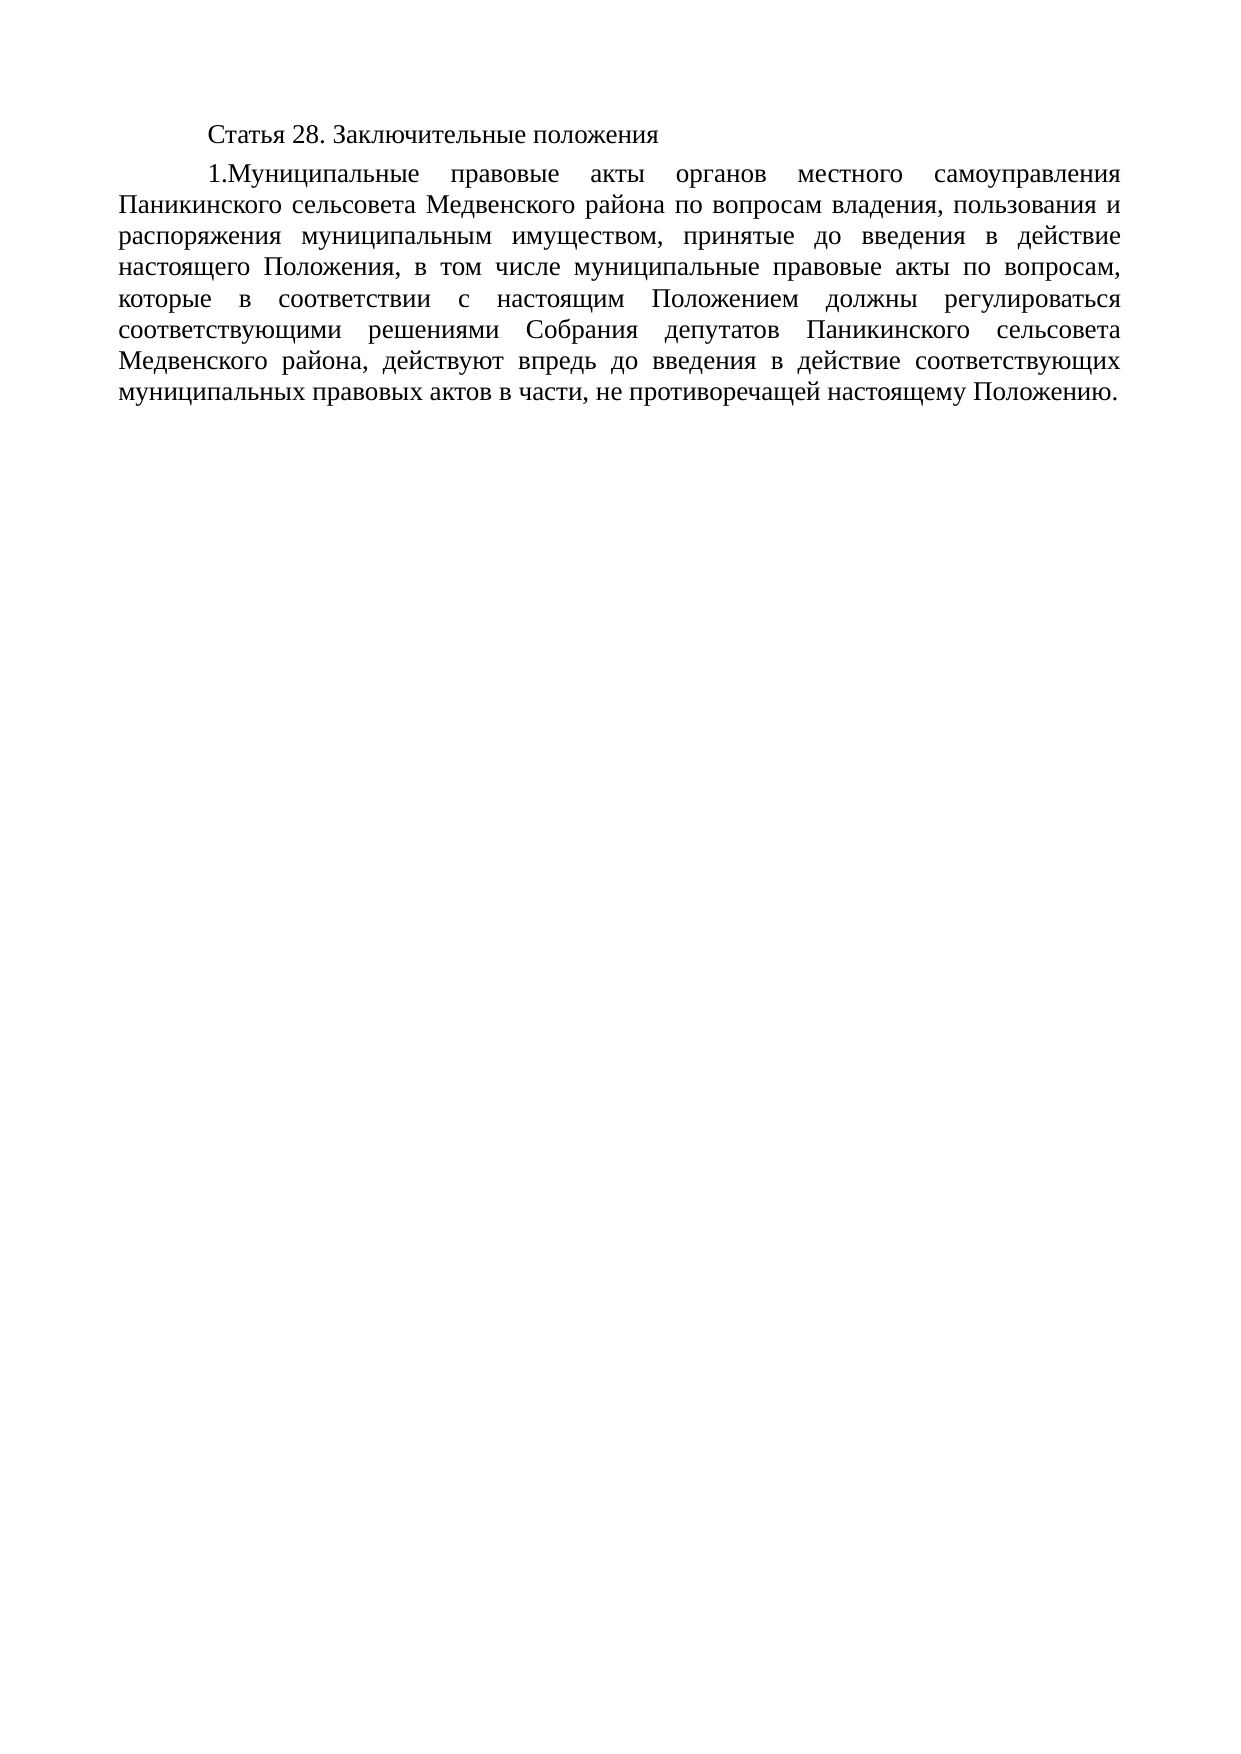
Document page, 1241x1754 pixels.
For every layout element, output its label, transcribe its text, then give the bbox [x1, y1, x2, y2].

text 1.Муниципальные правовые акты органов местного самоуправления Паникинского сельсовета Медвенского района по вопросам владения, пользования и распоряжения муниципальным имуществом, принятые до введения в действие настоящего Положения, в том числе муниципальные правовые акты по вопросам, которые в соответствии с настоящим Положением должны регулироваться соответствующими решениями Собрания депутатов Паникинского сельсовета Медвенского района, действуют впредь до введения в действие соответствующих муниципальных правовых актов в части, не противоречащей настоящему Положению. [118, 157, 1122, 406]
text Статья 28. Заключительные положения [118, 118, 1122, 149]
